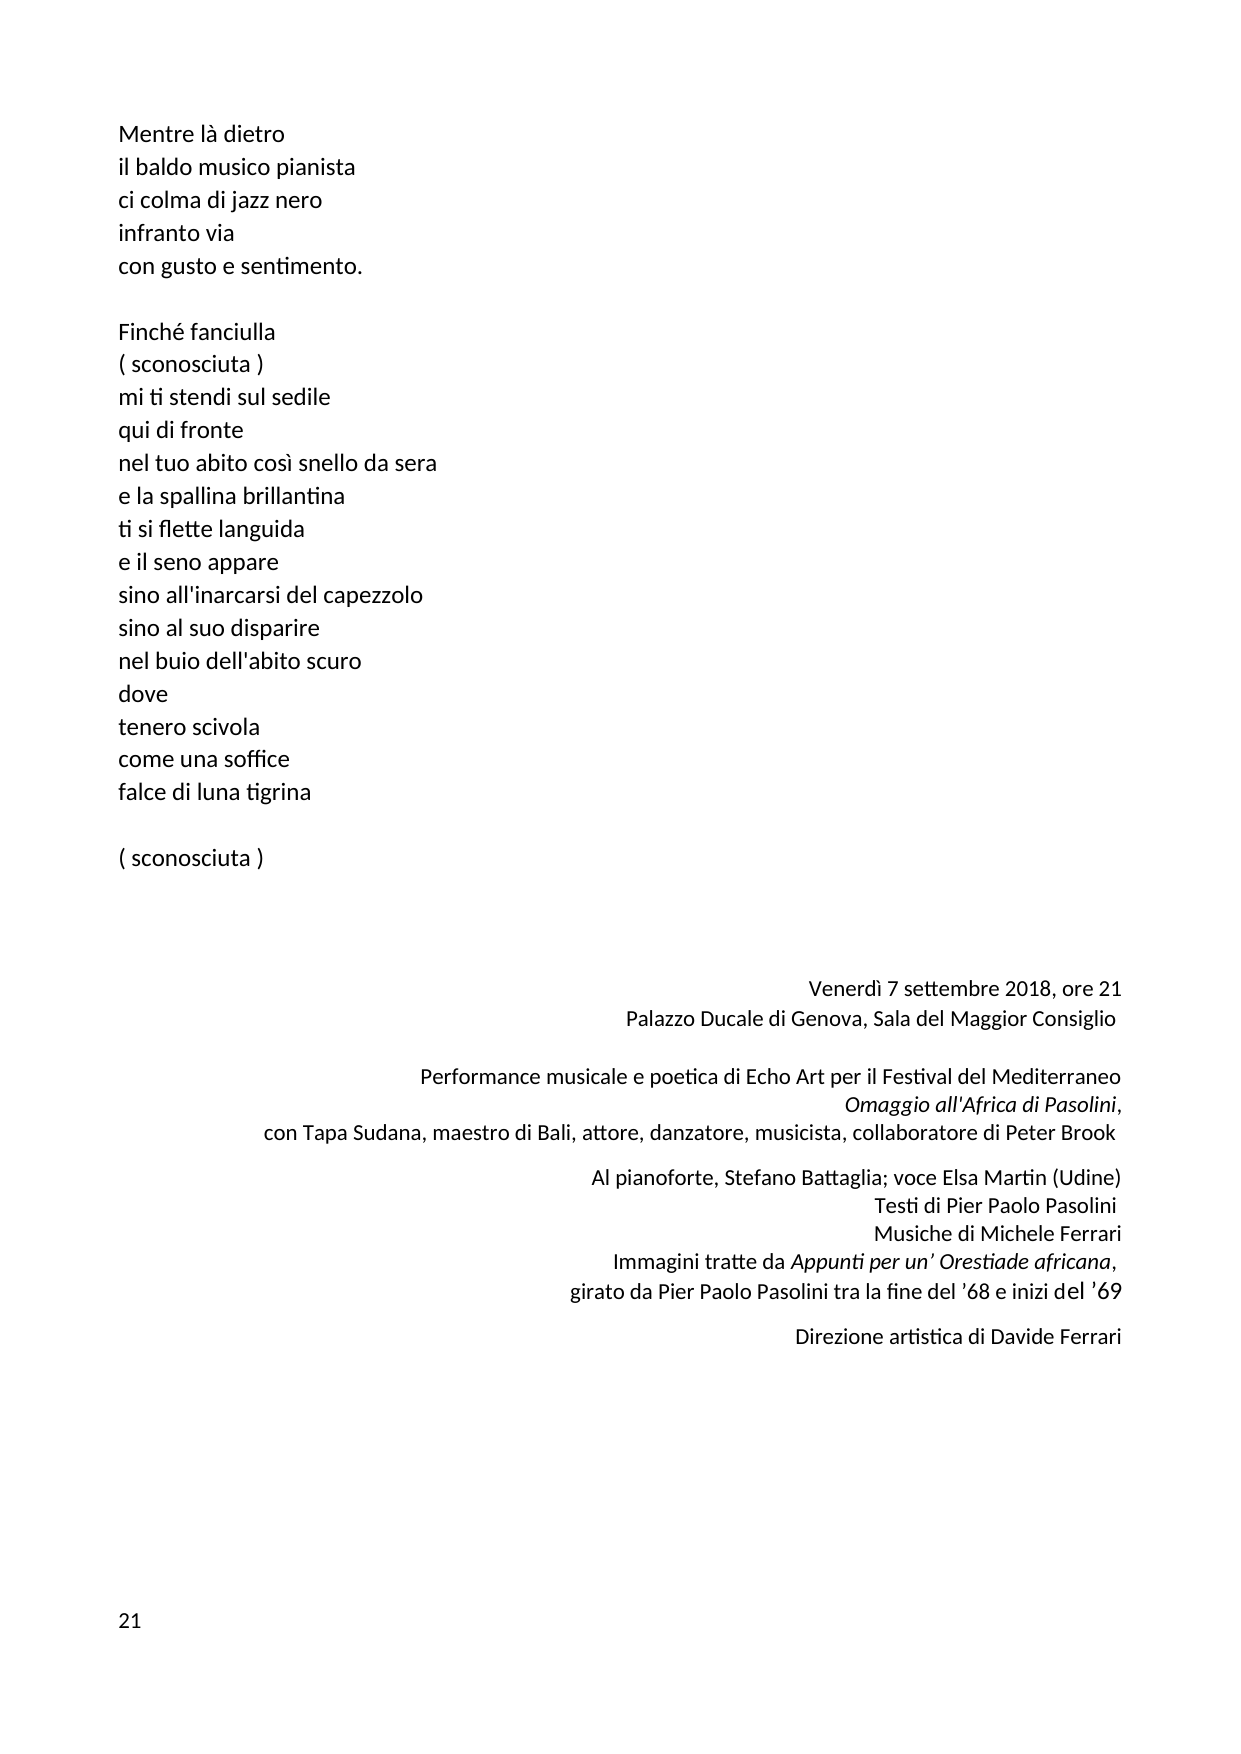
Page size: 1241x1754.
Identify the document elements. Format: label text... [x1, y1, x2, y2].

text Finché fanciulla [118, 316, 1122, 346]
text ( sconosciuta ) [118, 842, 1122, 873]
text come una soffice [118, 743, 1122, 774]
text nel buio dell'abito scuro [118, 645, 1122, 675]
text Al pianoforte, Stefano Battaglia; voce Elsa Martin (Udine) Testi di Pier Paolo Pasolini Musiche di Michele Ferrari Immagini tratte da Appunti per un’ Orestiade africana, girato da Pier Paolo Pasolini tra la fine del ’68 e inizi del ’69 [118, 1163, 1122, 1306]
text Performance musicale e poetica di Echo Art per il Festival del Mediterraneo Omaggio all'Africa di Pasolini, con Tapa Sudana, maestro di Bali, attore, danzatore, musicista, collaboratore di Peter Brook [118, 1034, 1122, 1146]
text e il seno appare [118, 546, 1122, 577]
text tenero scivola [118, 711, 1122, 741]
text Palazzo Ducale di Genova, Sala del Maggior Consiglio [118, 1004, 1122, 1032]
text sino al suo disparire [118, 612, 1122, 642]
text falce di luna tigrina [118, 776, 1122, 807]
text ci colma di jazz nero [118, 184, 1122, 214]
text ( sconosciuta ) [118, 348, 1122, 379]
text nel tuo abito così snello da sera [118, 447, 1122, 478]
text con gusto e sentimento. [118, 250, 1122, 280]
text Direzione artistica di Davide Ferrari [118, 1322, 1122, 1350]
text ti si flette languida [118, 513, 1122, 544]
text Venerdì 7 settembre 2018, ore 21 [118, 974, 1122, 1002]
text mi ti stendi sul sedile [118, 381, 1122, 412]
text dove [118, 678, 1122, 708]
text sino all'inarcarsi del capezzolo [118, 579, 1122, 609]
text e la spallina brillantina [118, 480, 1122, 511]
text qui di fronte [118, 414, 1122, 445]
text il baldo musico pianista [118, 151, 1122, 182]
text infranto via [118, 217, 1122, 247]
text Mentre là dietro [118, 118, 1122, 149]
